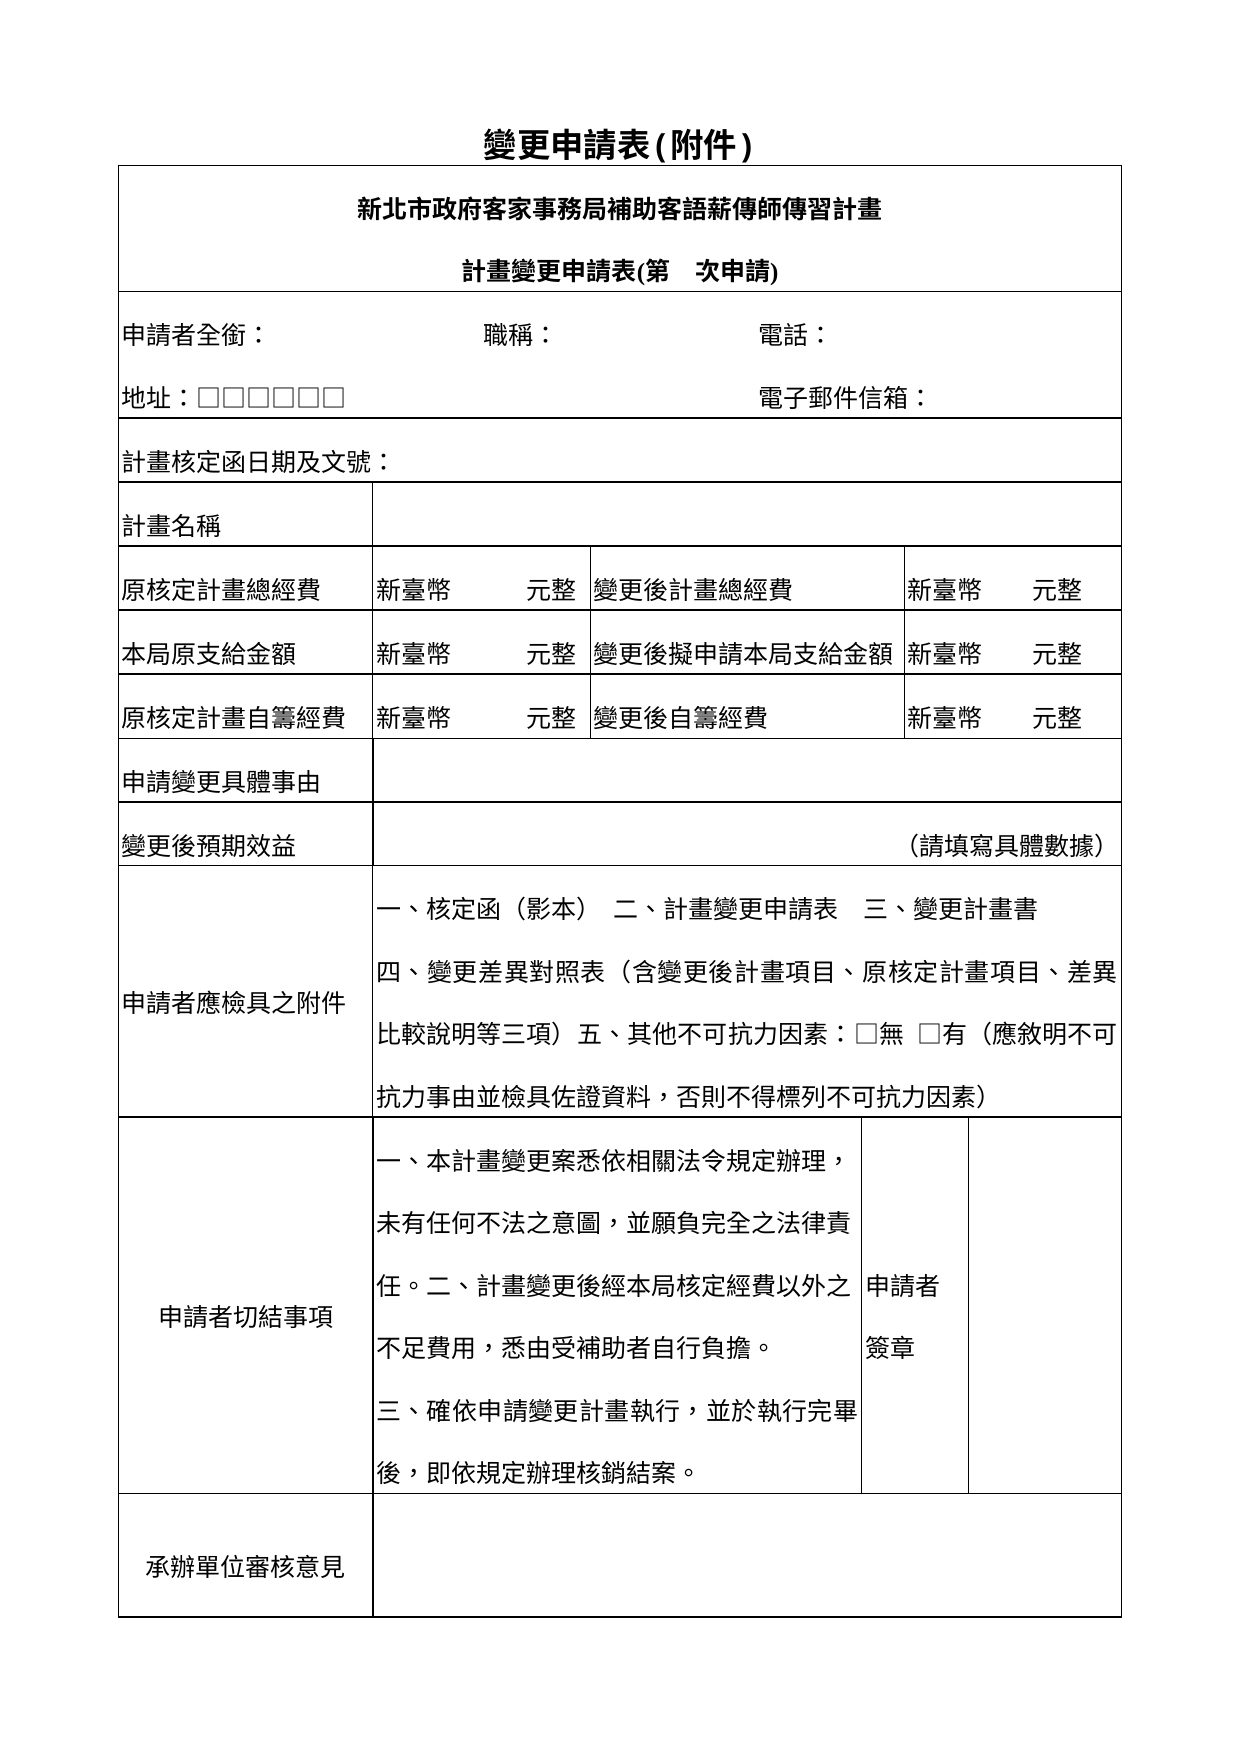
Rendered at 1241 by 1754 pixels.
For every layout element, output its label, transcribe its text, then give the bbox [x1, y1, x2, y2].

text 變更申請表(附件) [118, 127, 1122, 164]
table_cell 一、本計畫變更案悉依相關法令規定辦理，未有任何不法之意圖，並願負完全之法律責任。二、計畫變更後經本局核定經費以外之不足費用，悉由受補助者自行負擔。 三、確依申請變更計畫執行，並於執行完畢後，即依規定辦理核銷結案。 [374, 1118, 861, 1493]
table_cell 申請者 簽章 [862, 1118, 968, 1493]
table_header 新北市政府客家事務局補助客語薪傳師傳習計畫 計畫變更申請表(第 次申請) [119, 166, 1121, 291]
table_cell 申請者全銜： 職稱： 電話： 地址：□□□□□□ 電子郵件信箱： [119, 292, 1121, 417]
table_cell 原核定計畫自籌經費 [119, 675, 372, 737]
table_cell 申請者應檢具之附件 [119, 866, 372, 1116]
table_cell 變更後自籌經費 [591, 675, 904, 737]
table_cell 新臺幣 元整 [905, 547, 1121, 609]
table_cell 新臺幣 元整 [373, 675, 590, 737]
table_cell 承辦單位審核意見 [119, 1494, 372, 1616]
table_cell 計畫名稱 [119, 483, 372, 545]
table_cell [969, 1118, 1121, 1493]
table_cell 變更後計畫總經費 [591, 547, 904, 609]
table_cell 新臺幣 元整 [905, 611, 1121, 673]
table_cell 計畫核定函日期及文號： [119, 419, 1121, 481]
table_cell 申請者切結事項 [119, 1118, 372, 1493]
table_cell 新臺幣 元整 [373, 547, 590, 609]
table_cell 本局原支給金額 [119, 611, 372, 673]
table_cell 一、核定函（影本） 二、計畫變更申請表 三、變更計畫書 四、變更差異對照表（含變更後計畫項目、原核定計畫項目、差異比較說明等三項）五、其他不可抗力因素：□無 □有（應敘明不可抗力事由並檢具佐證資料，否則不得標列不可抗力因素） [373, 866, 1121, 1116]
table_cell 變更後擬申請本局支給金額 [591, 611, 904, 673]
table_cell 變更後預期效益 [119, 803, 372, 865]
table_cell （請填寫具體數據） [374, 803, 1121, 865]
table_cell [373, 483, 1121, 545]
table_cell 新臺幣 元整 [905, 675, 1121, 737]
table_cell 原核定計畫總經費 [119, 547, 372, 609]
table_cell [374, 1494, 1121, 1616]
table_cell 申請變更具體事由 [119, 739, 372, 801]
table_cell 新臺幣 元整 [373, 611, 590, 673]
table_cell [374, 739, 1121, 801]
